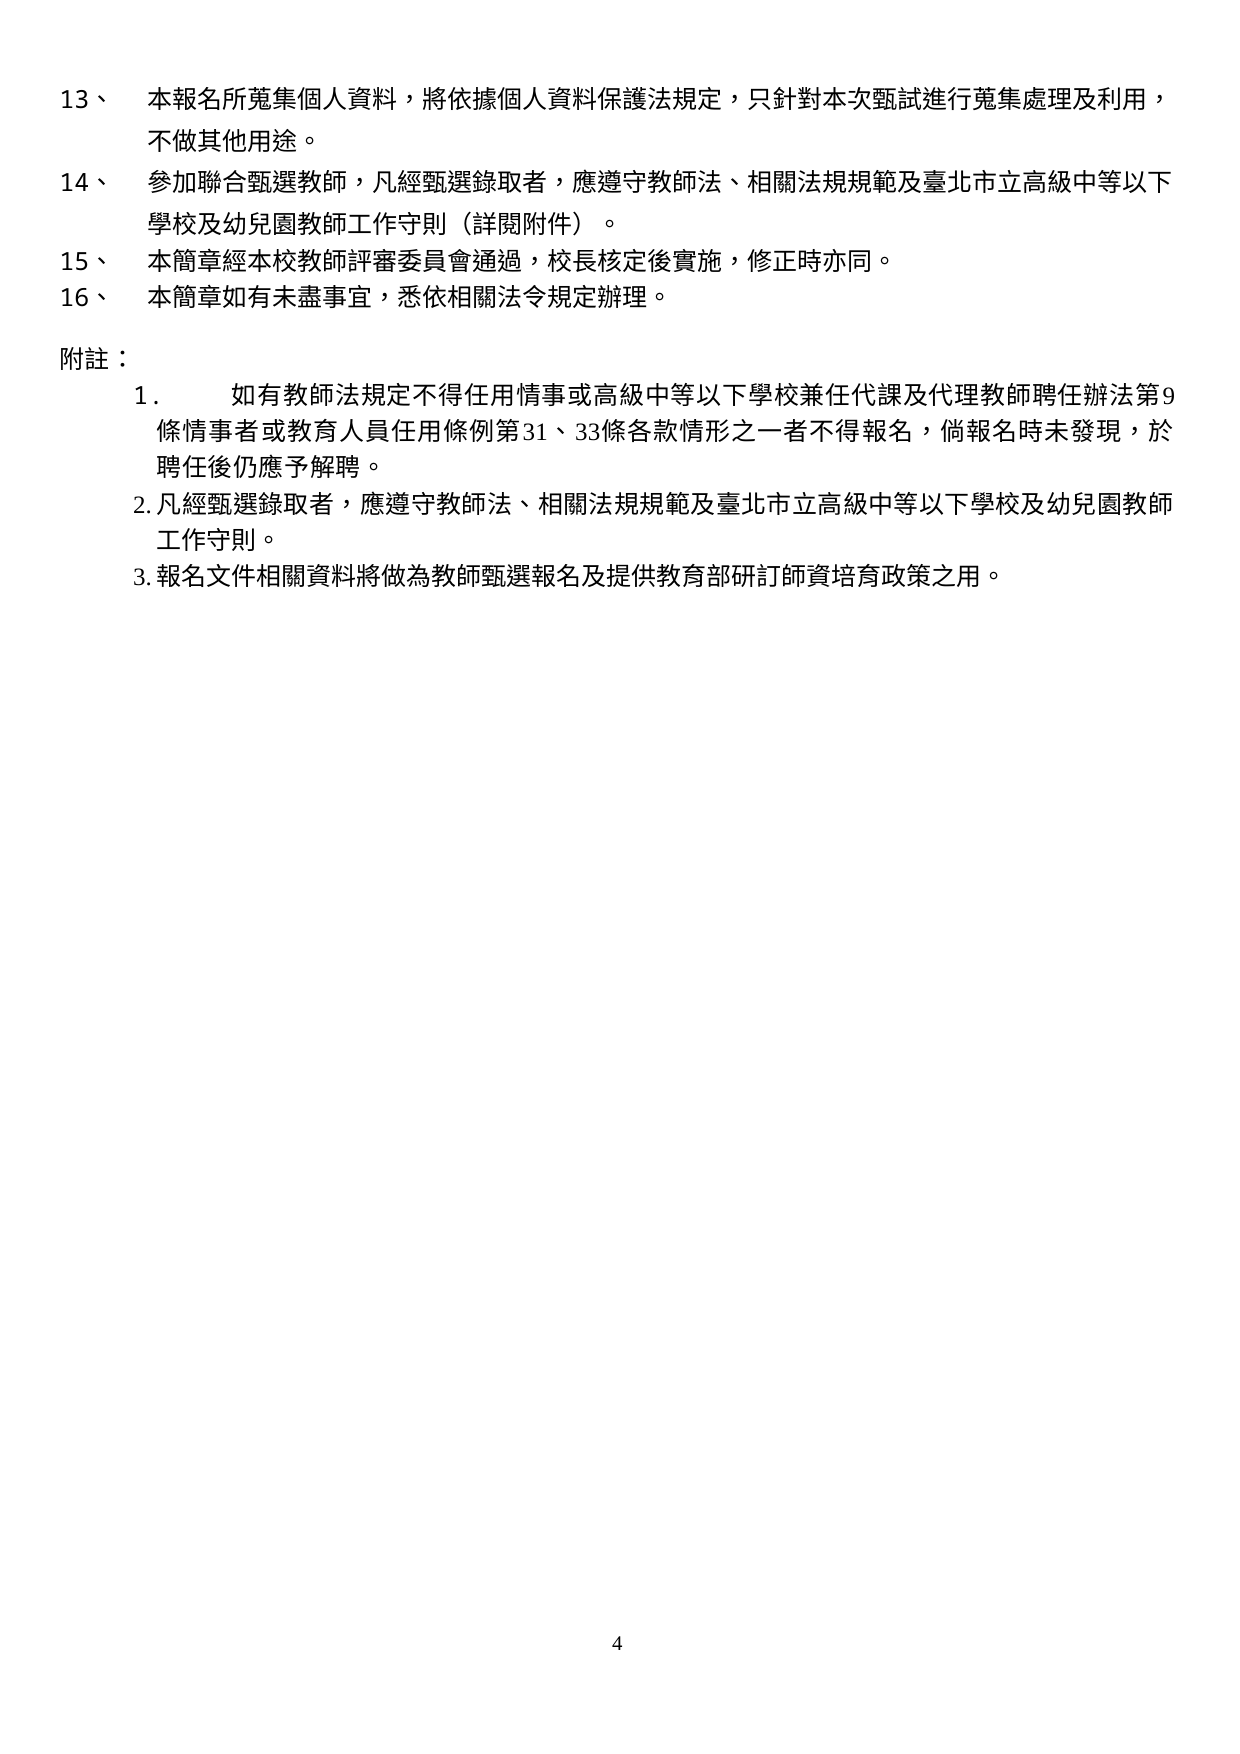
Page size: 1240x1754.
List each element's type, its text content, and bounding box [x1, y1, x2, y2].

list 凡經甄選錄取者，應遵守教師法、相關法規規範及臺北市立高級中等以下學校及幼兒園教師工作守則。 [133, 484, 1175, 557]
list 本簡章經本校教師評審委員會通過，校長核定後實施，修正時亦同。 [59, 242, 1175, 278]
text 附註： [59, 339, 1175, 375]
list 本報名所蒐集個人資料，將依據個人資料保護法規定，只針對本次甄試進行蒐集處理及利用，不做其他用途。 [59, 75, 1175, 158]
list 參加聯合甄選教師，凡經甄選錄取者，應遵守教師法、相關法規規範及臺北市立高級中等以下學校及幼兒園教師工作守則（詳閱附件）。 [59, 158, 1175, 242]
list 報名文件相關資料將做為教師甄選報名及提供教育部研訂師資培育政策之用。 [133, 557, 1175, 593]
list 本簡章如有未盡事宜，悉依相關法令規定辦理。 [59, 278, 1175, 314]
list 如有教師法規定不得任用情事或高級中等以下學校兼任代課及代理教師聘任辦法第9條情事者或教育人員任用條例第31、33條各款情形之一者不得報名，倘報名時未發現，於聘任後仍應予解聘。 [133, 375, 1175, 484]
